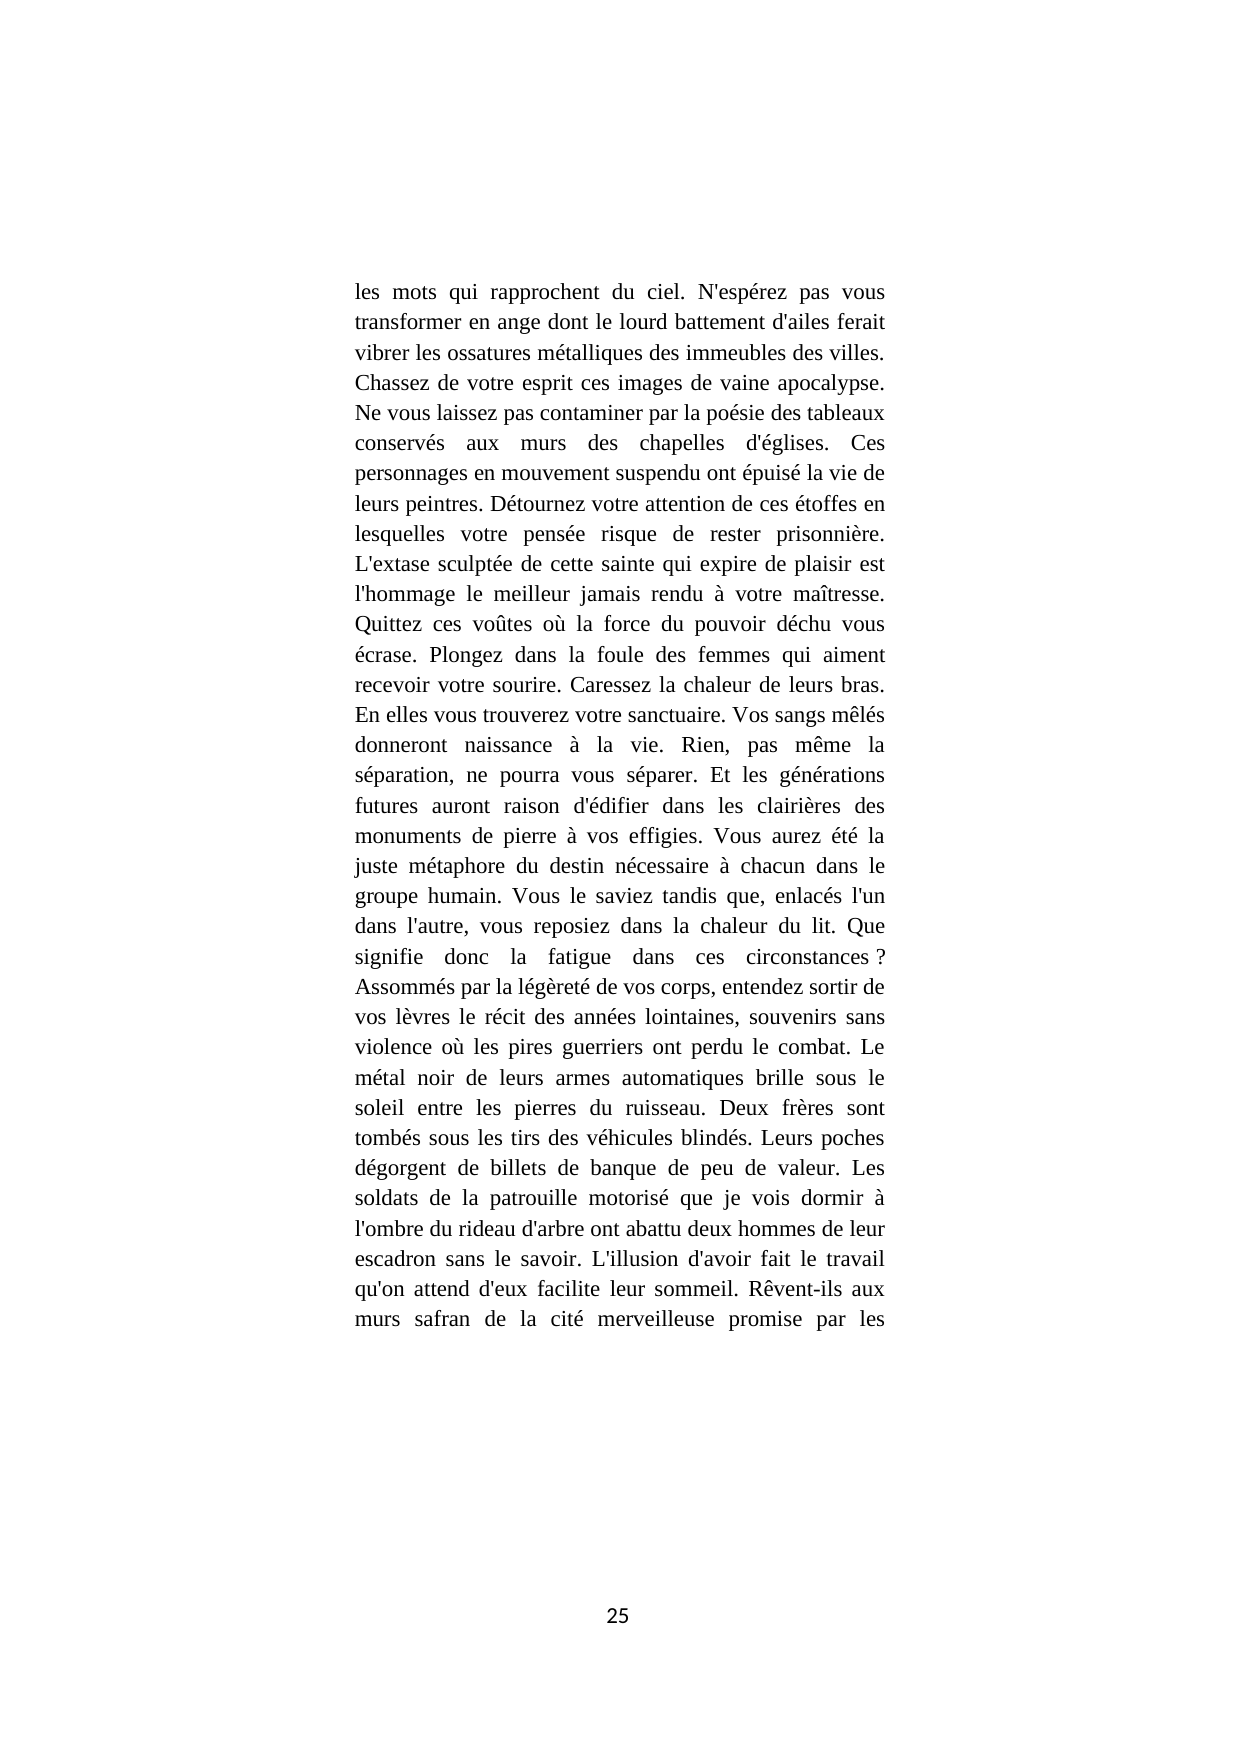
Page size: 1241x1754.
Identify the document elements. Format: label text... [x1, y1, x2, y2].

text les mots qui rapprochent du ciel. N'espérez pas vous transformer en ange dont le lourd battement d'ailes ferait vibrer les ossatures métalliques des immeubles des villes. Chassez de votre esprit ces images de vaine apocalypse. Ne vous laissez pas contaminer par la poésie des tableaux conservés aux murs des chapelles d'églises. Ces personnages en mouvement suspendu ont épuisé la vie de leurs peintres. Détournez votre attention de ces étoffes en lesquelles votre pensée risque de rester prisonnière. L'extase sculptée de cette sainte qui expire de plaisir est l'hommage le meilleur jamais rendu à votre maîtresse. Quittez ces voûtes où la force du pouvoir déchu vous écrase. Plongez dans la foule des femmes qui aiment recevoir votre sourire. Caressez la chaleur de leurs bras. En elles vous trouverez votre sanctuaire. Vos sangs mêlés donneront naissance à la vie. Rien, pas même la séparation, ne pourra vous séparer. Et les générations futures auront raison d'édifier dans les clairières des monuments de pierre à vos effigies. Vous aurez été la juste métaphore du destin nécessaire à chacun dans le groupe humain. Vous le saviez tandis que, enlacés l'un dans l'autre, vous reposiez dans la chaleur du lit. Que signifie donc la fatigue dans ces circonstances ? Assommés par la légèreté de vos corps, entendez sortir de vos lèvres le récit des années lointaines, souvenirs sans violence où les pires guerriers ont perdu le combat. Le métal noir de leurs armes automatiques brille sous le soleil entre les pierres du ruisseau. Deux frères sont tombés sous les tirs des véhicules blindés. Leurs poches dégorgent de billets de banque de peu de valeur. Les soldats de la patrouille motorisé que je vois dormir à l'ombre du rideau d'arbre ont abattu deux hommes de leur escadron sans le savoir. L'illusion d'avoir fait le travail qu'on attend d'eux facilite leur sommeil. Rêvent-ils aux murs safran de la cité merveilleuse promise par les [354, 278, 886, 1332]
